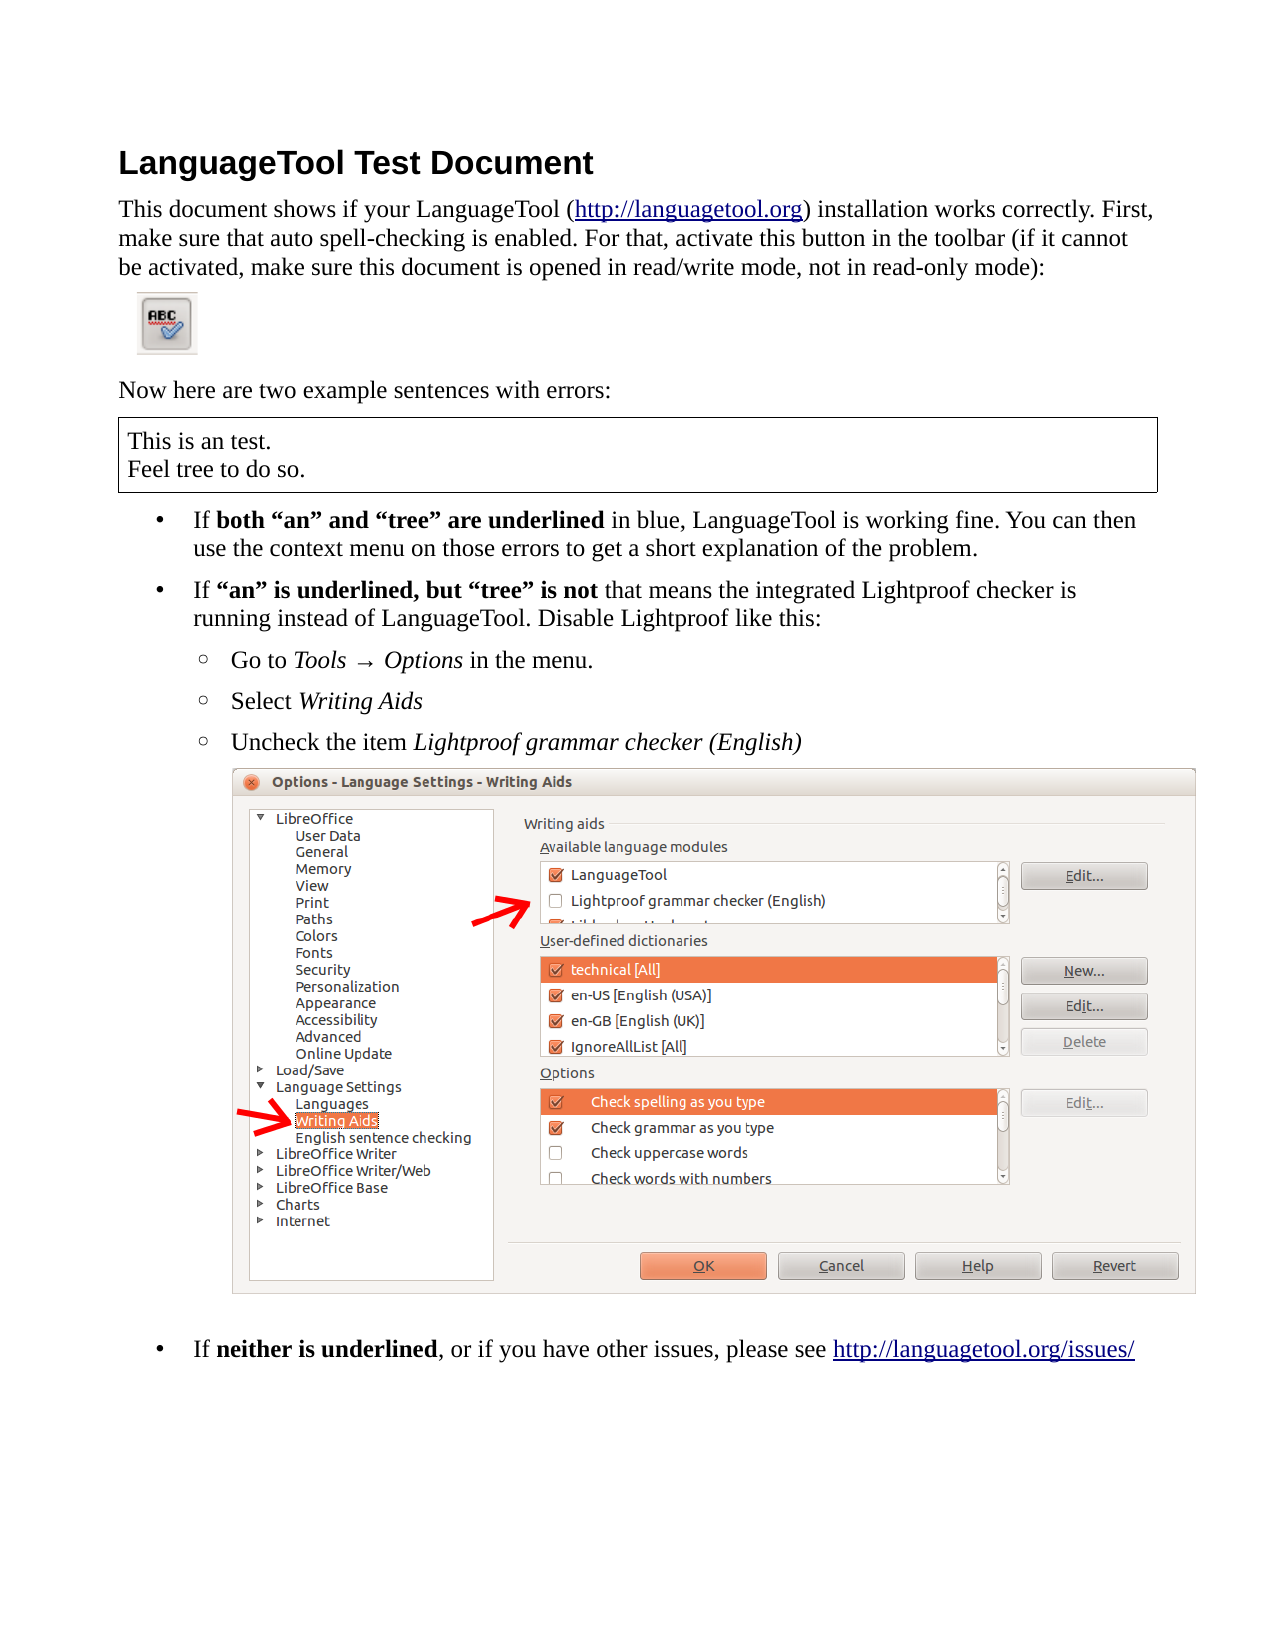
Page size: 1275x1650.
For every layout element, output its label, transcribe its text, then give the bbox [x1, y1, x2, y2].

list Uncheck the item Lightproof grammar checker (English) [193, 727, 1157, 756]
picture [232, 768, 1196, 1294]
text This document shows if your LanguageTool (http://languagetool.org) installation works correctly. First, make sure that auto spell-checking is enabled. For that, activate this button in the toolbar (if it cannot be activated, make sure this document is opened in read/write mode, not in read-only mode): [118, 194, 1157, 281]
list Select Writing Aids [193, 686, 1157, 715]
picture [136, 292, 198, 355]
list If “an” is underlined, but “tree” is not that means the integrated Lightproof checker is running instead of LanguageTool. Disable Lightproof like this: [156, 575, 1157, 632]
subtitle LanguageTool Test Document [118, 143, 1157, 182]
list Go to Tools → Options in the menu. [193, 645, 1157, 673]
text This is an test. Feel tree to do so. [119, 418, 1157, 492]
list If both “an” and “tree” are underlined in blue, LanguageTool is working fine. You can then use the context menu on those errors to get a short explanation of the problem. [156, 505, 1157, 562]
text Now here are two example sentences with errors: [118, 376, 1157, 404]
list If neither is underlined, or if you have other issues, please see http://languagetool.org/issues/ [156, 1334, 1157, 1363]
